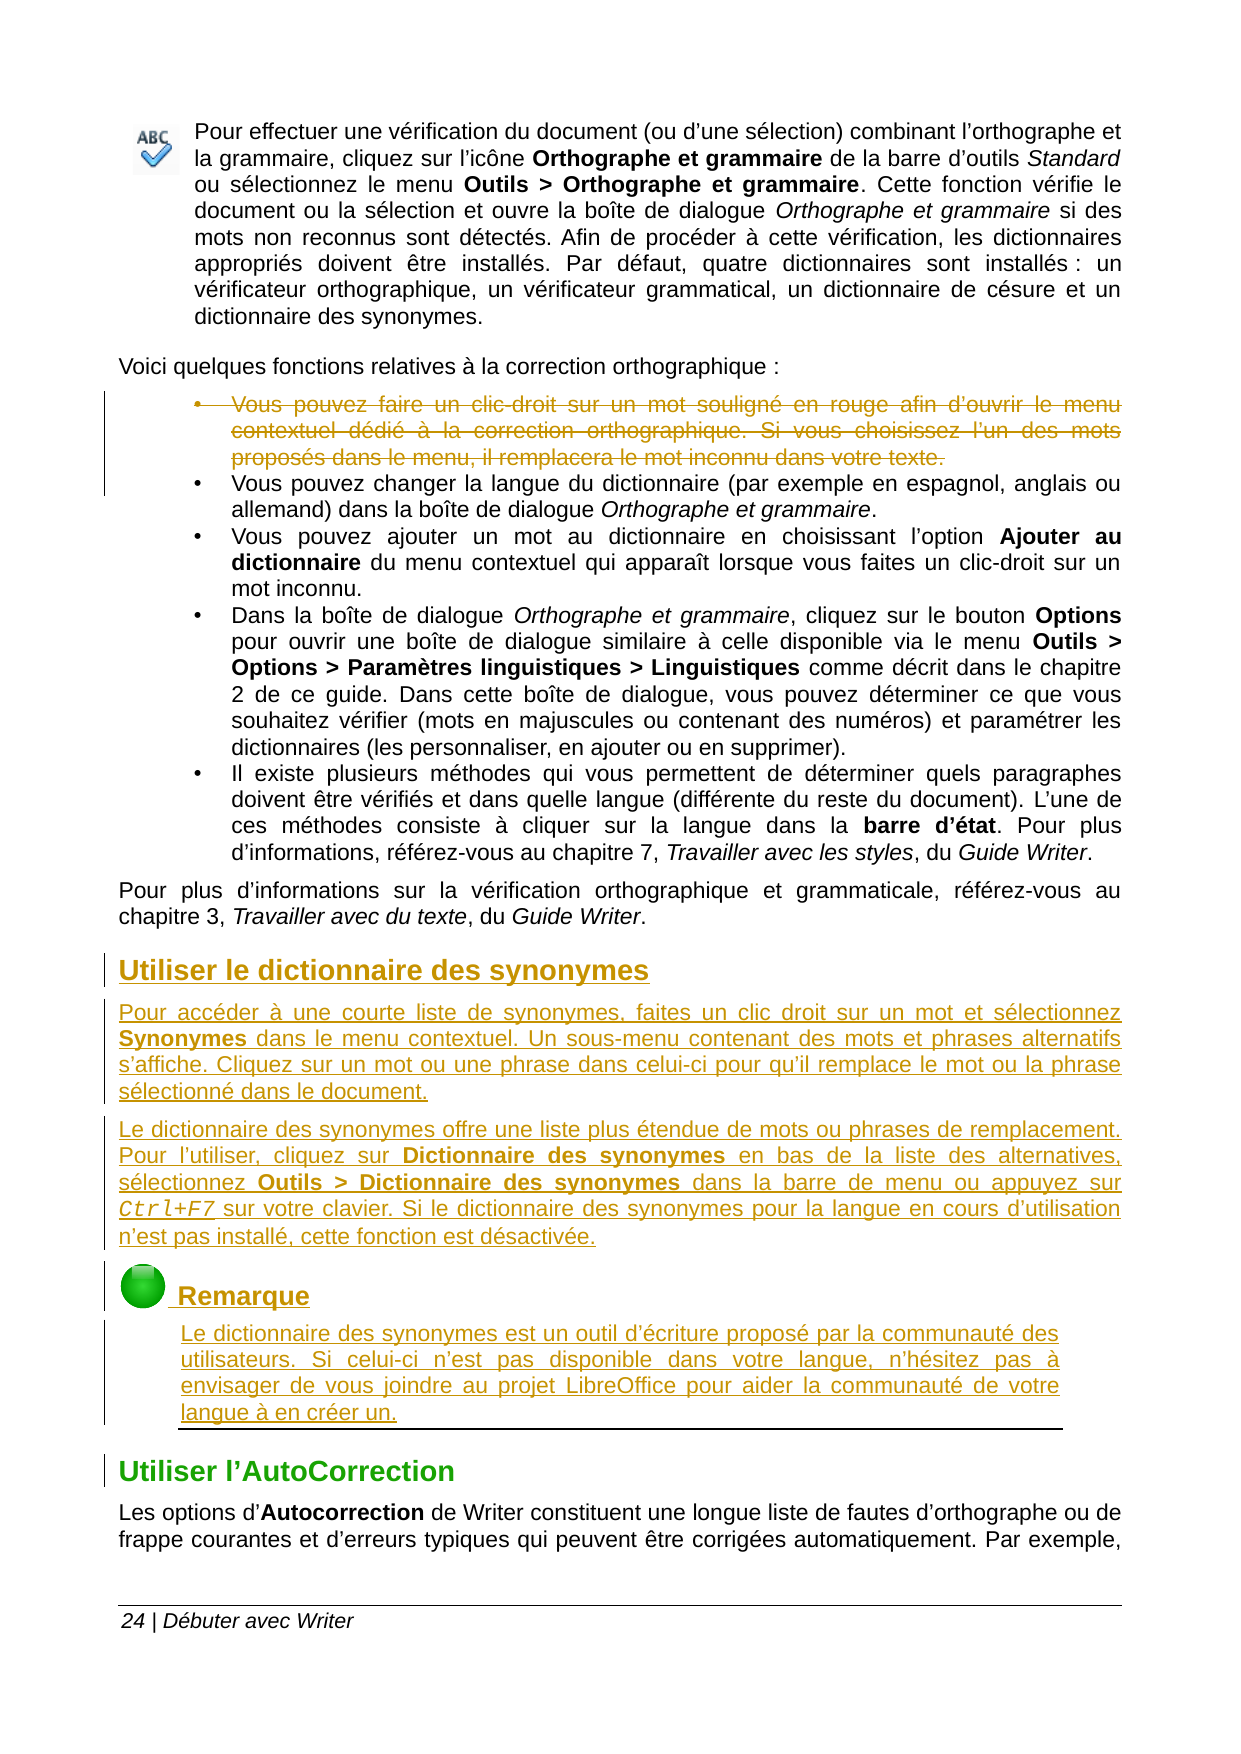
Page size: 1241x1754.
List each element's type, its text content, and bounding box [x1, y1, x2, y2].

list Vous pouvez ajouter un mot au dictionnaire en choisissant l’option Ajouter au dictionnaire du menu contextuel qui apparaît lorsque vous faites un clic-droit sur un mot inconnu. [194, 523, 1122, 602]
list Dans la boîte de dialogue Orthographe et grammaire, cliquez sur le bouton Options pour ouvrir une boîte de dialogue similaire à celle disponible via le menu Outils > Options > Paramètres linguistiques > Linguistiques comme décrit dans le chapitre 2 de ce guide. Dans cette boîte de dialogue, vous pouvez déterminer ce que vous souhaitez vérifier (mots en majuscules ou contenant des numéros) et paramétrer les dictionnaires (les personnaliser, en ajouter ou en supprimer). [194, 602, 1122, 760]
text Synonymes dans le menu contextuel. Un sous-menu contenant des mots et phrases alternatifs [118, 1022, 1122, 1048]
text sélectionnez Outils > Dictionnaire des synonymes dans la barre de menu ou appuyez sur [118, 1166, 1122, 1191]
list Vous pouvez changer la langue du dictionnaire (par exemple en espagnol, anglais ou allemand) dans la boîte de dialogue Orthographe et grammaire. [268, 459, 540, 470]
text sélectionné dans le document. [118, 1075, 1122, 1104]
list Il existe plusieurs méthodes qui vous permettent de déterminer quels paragraphes doivent être vérifiés et dans quelle langue (différente du reste du document). L’une de ces méthodes consiste à cliquer sur la langue dans la barre d’état. Pour plus d’informations, référez-vous au chapitre 7, Travailler avec les styles, du Guide Writer. [194, 760, 1122, 865]
text Pour plus d’informations sur la vérification orthographique et grammaticale, référez-vous au chapitre 3, Travailler avec du texte, du Guide Writer. [118, 877, 1122, 930]
table_cell [118, 118, 194, 341]
subtitle Remarque [118, 1261, 1122, 1311]
subtitle Utiliser l’AutoCorrection [118, 1454, 1122, 1487]
text Le dictionnaire des synonymes est un outil d’écriture proposé par la communauté des utilisateurs. Si celui-ci n’est pas disponible dans votre langue, n’hésitez pas à envisager de vous joindre au projet LibreOffice pour aider la communauté de votre langue à en créer un. [177, 1317, 1063, 1430]
text Voici quelques fonctions relatives à la correction orthographique : [118, 353, 1122, 379]
text Pour accéder à une courte liste de synonymes, faites un clic droit sur un mot et sélectionnez [118, 999, 1122, 1021]
subtitle Utiliser le dictionnaire des synonymes [118, 953, 1122, 987]
text s’affiche. Cliquez sur un mot ou une phrase dans celui-ci pour qu’il remplace le mot ou la phrase [118, 1049, 1122, 1074]
list Vous pouvez changer la langue du dictionnaire (par exemple en espagnol, anglais ou allemand) dans la boîte de dialogue Orthographe et grammaire. [194, 406, 1122, 470]
text Les options d’Autocorrection de Writer constituent une longue liste de fautes d’orthographe ou de frappe courantes et d’erreurs typiques qui peuvent être corrigées automatiquement. Par exemple, [118, 1499, 1122, 1552]
table_cell Pour effectuer une vérification du document (ou d’une sélection) combinant l’orthographe et la grammaire, cliquez sur l’icône Orthographe et grammaire de la barre d’outils Standard ou sélectionnez le menu Outils > Orthographe et grammaire. Cette fonction vérifie le document ou la sélection et ouvre la boîte de dialogue Orthographe et grammaire si des mots non reconnus sont détectés. Afin de procéder à cette vérification, les dictionnaires appropriés doivent être installés. Par défaut, quatre dictionnaires sont installés : un vérificateur orthographique, un vérificateur grammatical, un dictionnaire de césure et un dictionnaire des synonymes. [194, 118, 1122, 341]
text Ctrl+F7 sur votre clavier. Si le dictionnaire des synonymes pour la langue en cours d’utilisation n’est pas installé, cette fonction est désactivée. [118, 1192, 1122, 1249]
text Le dictionnaire des synonymes offre une liste plus étendue de mots ou phrases de remplacement. [118, 1116, 1122, 1139]
list Vous pouvez changer la langue du dictionnaire (par exemple en espagnol, anglais ou allemand) dans la boîte de dialogue Orthographe et grammaire. [194, 391, 1122, 405]
picture [132, 124, 180, 175]
text Pour l’utiliser, cliquez sur Dictionnaire des synonymes en bas de la liste des alternatives, [118, 1140, 1122, 1165]
